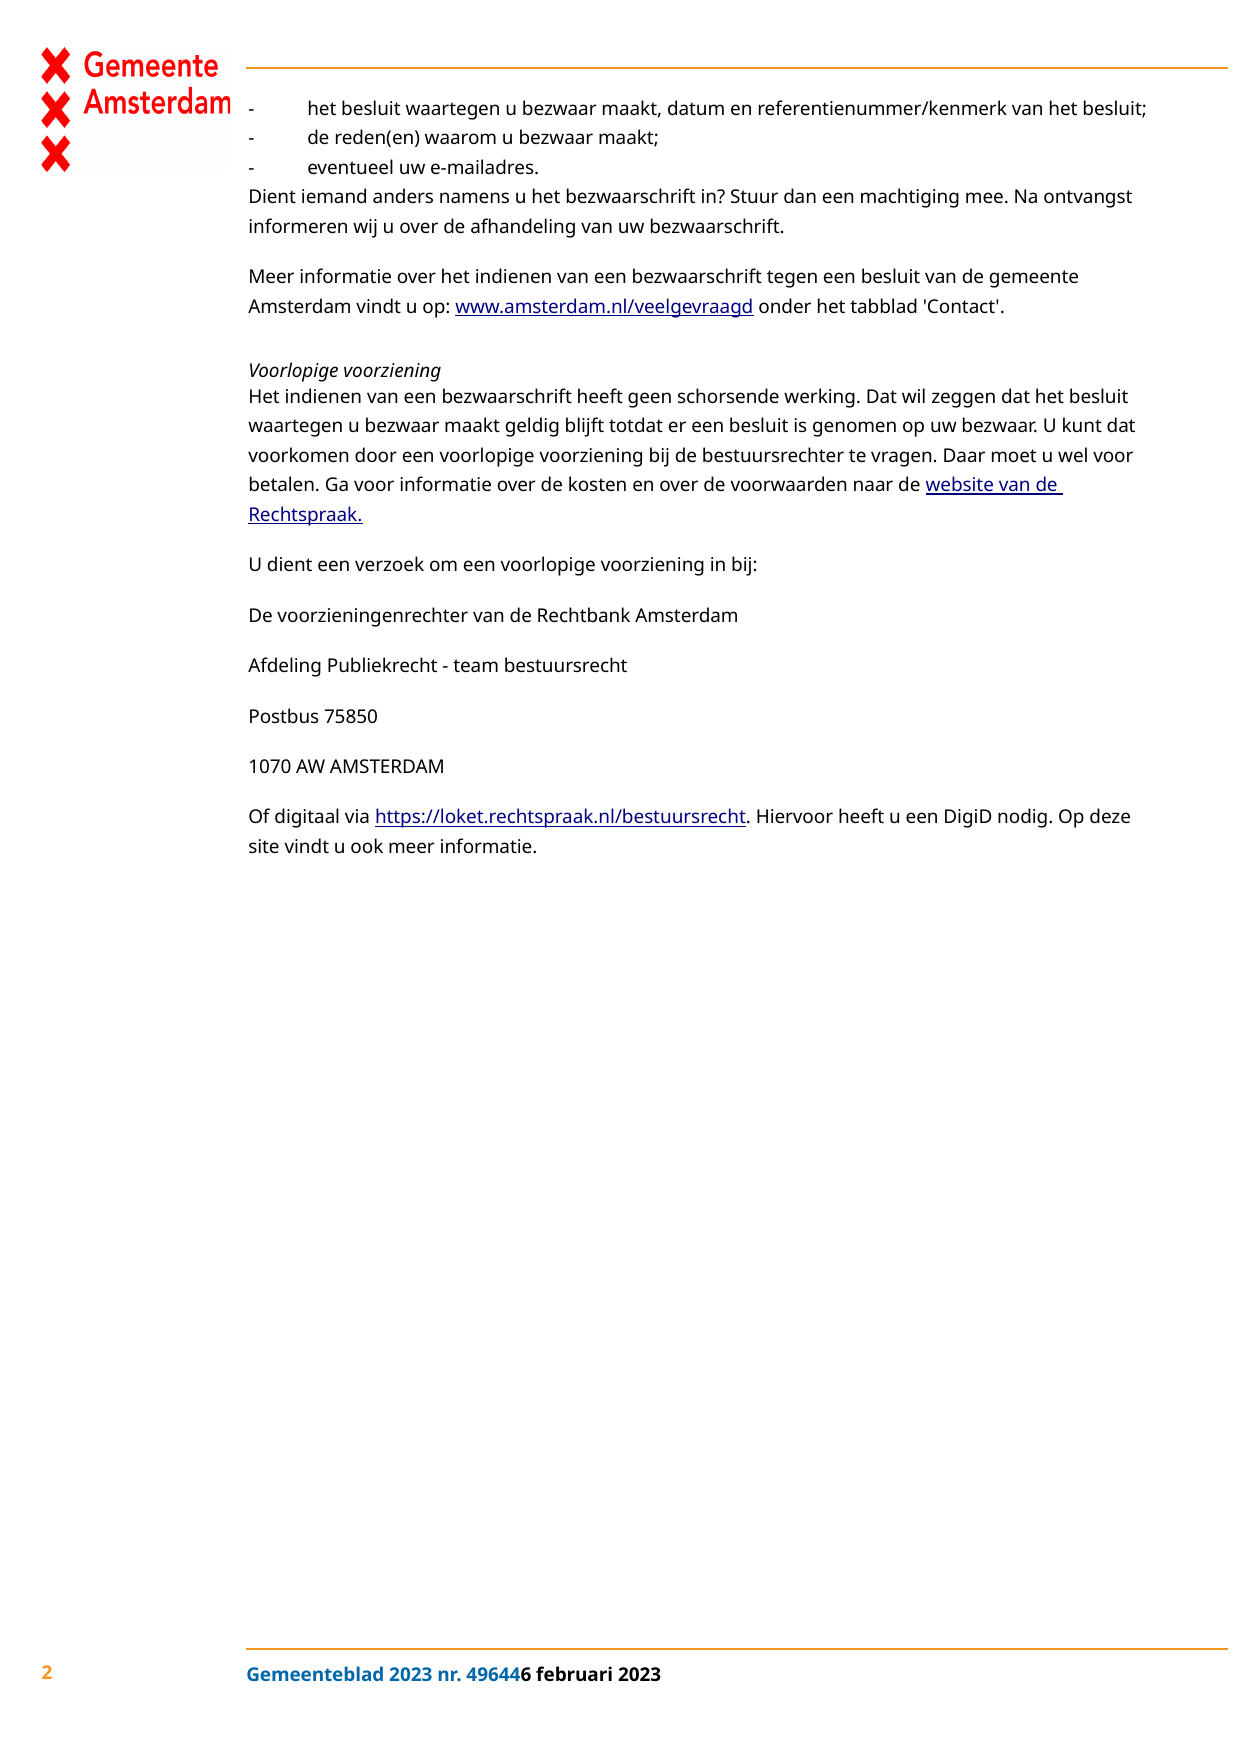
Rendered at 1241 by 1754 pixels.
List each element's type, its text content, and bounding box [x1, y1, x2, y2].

text U dient een verzoek om een voorlopige voorziening in bij: [248, 552, 1152, 577]
text 1070 AW AMSTERDAM [248, 753, 1152, 779]
text Dient iemand anders namens u het bezwaarschrift in? Stuur dan een machtiging mee. Na ontvangst informeren wij u over de afhandeling van uw bezwaarschrift. [248, 183, 1152, 239]
text Het indienen van een bezwaarschrift heeft geen schorsende werking. Dat wil zeggen dat het besluit waartegen u bezwaar maakt geldig blijft totdat er een besluit is genomen op uw bezwaar. U kunt dat voorkomen door een voorlopige voorziening bij de bestuursrechter te vragen. Daar moet u wel voor betalen. Ga voor informatie over de kosten en over de voorwaarden naar de website van de Rechtspraak. [248, 383, 1152, 527]
text Of digitaal via https://loket.rechtspraak.nl/bestuursrecht. Hiervoor heeft u een DigiD nodig. Op deze site vindt u ook meer informatie. [248, 804, 1152, 859]
picture [41, 47, 231, 172]
text Afdeling Publiekrecht - team bestuursrecht [248, 652, 1152, 678]
text Meer informatie over het indienen van een bezwaarschrift tegen een besluit van de gemeente Amsterdam vindt u op: www.amsterdam.nl/veelgevraagd onder het tabblad 'Contact'. [248, 263, 1152, 319]
text Postbus 75850 [248, 703, 1152, 728]
list eventueel uw e-mailadres. [248, 154, 1152, 180]
list de reden(en) waarom u bezwaar maakt; [248, 124, 1152, 150]
text Voorlopige voorziening [248, 357, 1152, 383]
list het besluit waartegen u bezwaar maakt, datum en referentienummer/kenmerk van het besluit; [248, 95, 1152, 121]
text De voorzieningenrechter van de Rechtbank Amsterdam [248, 602, 1152, 628]
